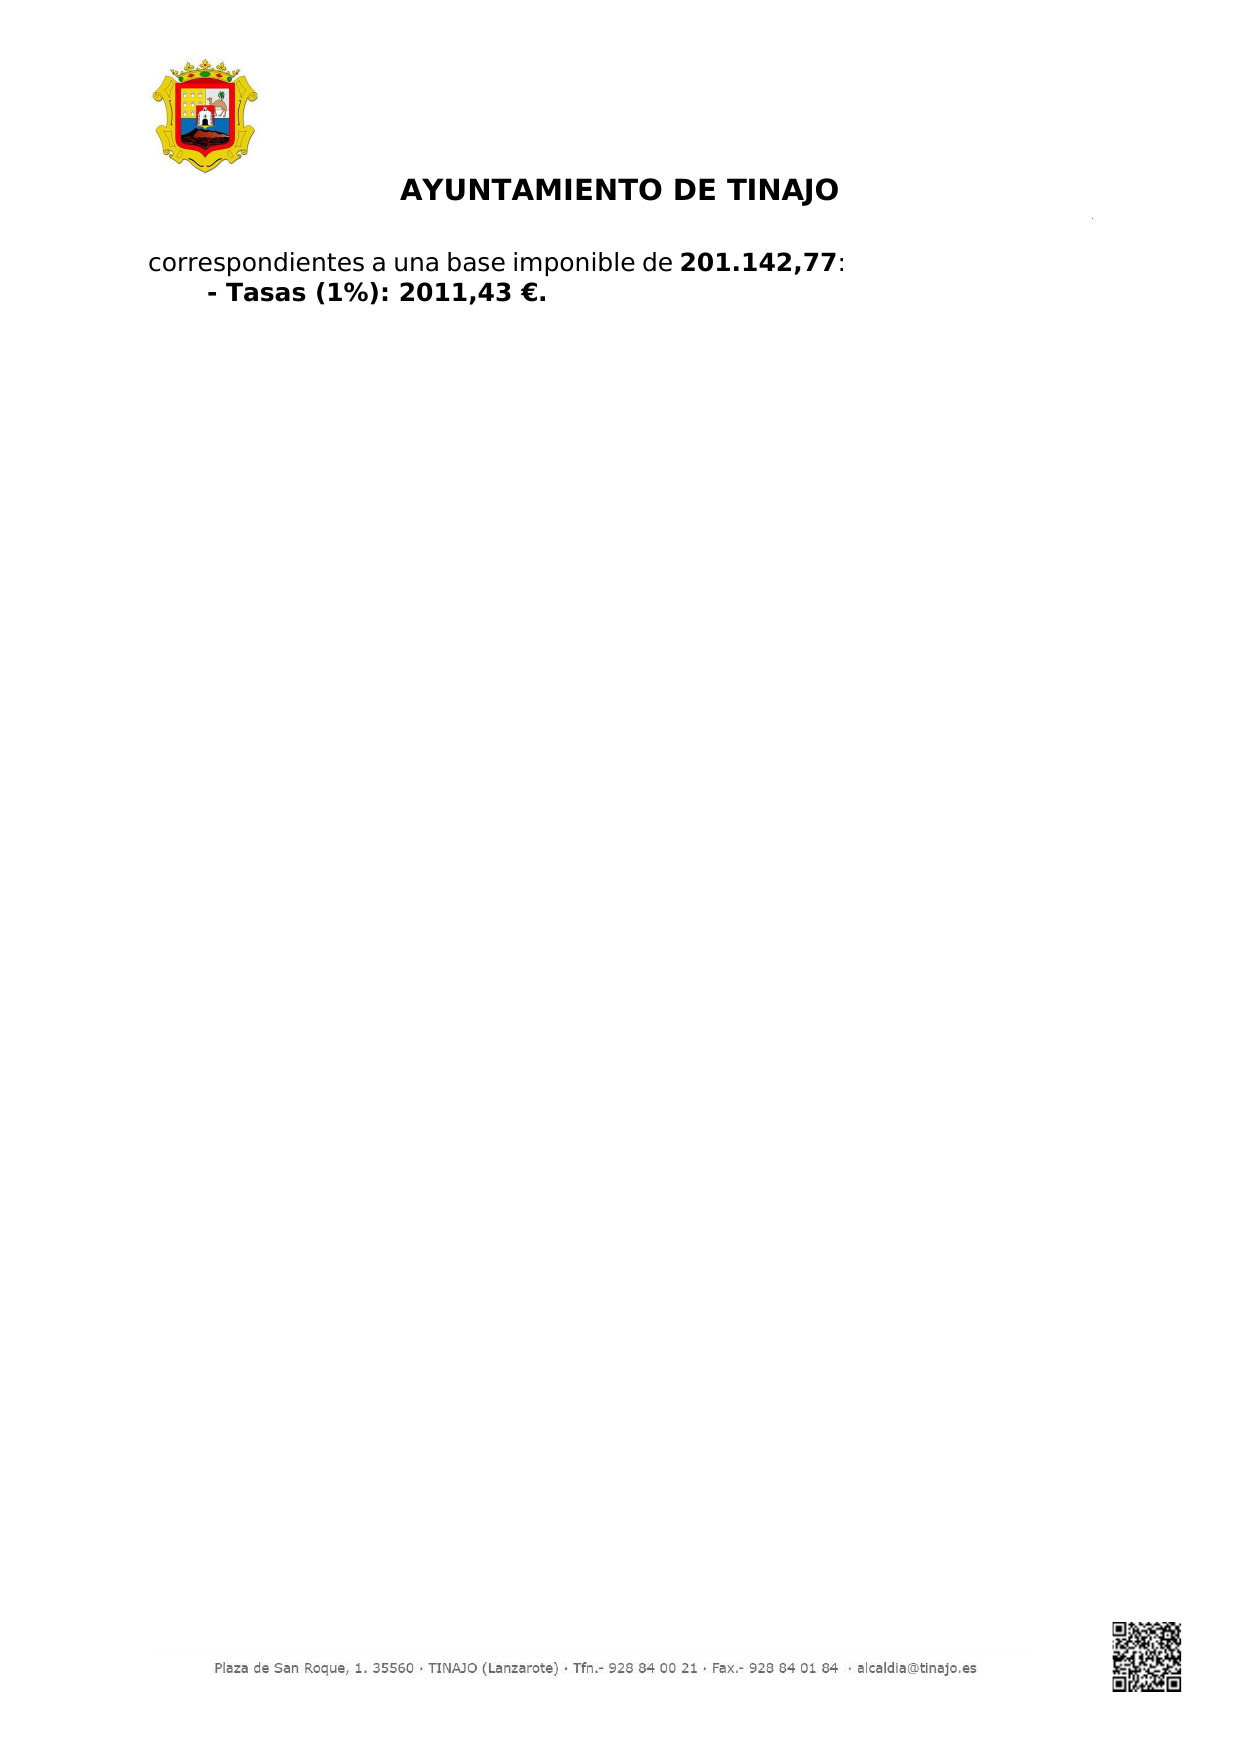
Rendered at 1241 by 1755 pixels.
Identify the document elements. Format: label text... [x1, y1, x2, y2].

text - Tasas (1%): 2011,43 €. [207, 278, 1116, 307]
text correspondientes a una base imponible de 201.142,77: [148, 248, 1093, 277]
